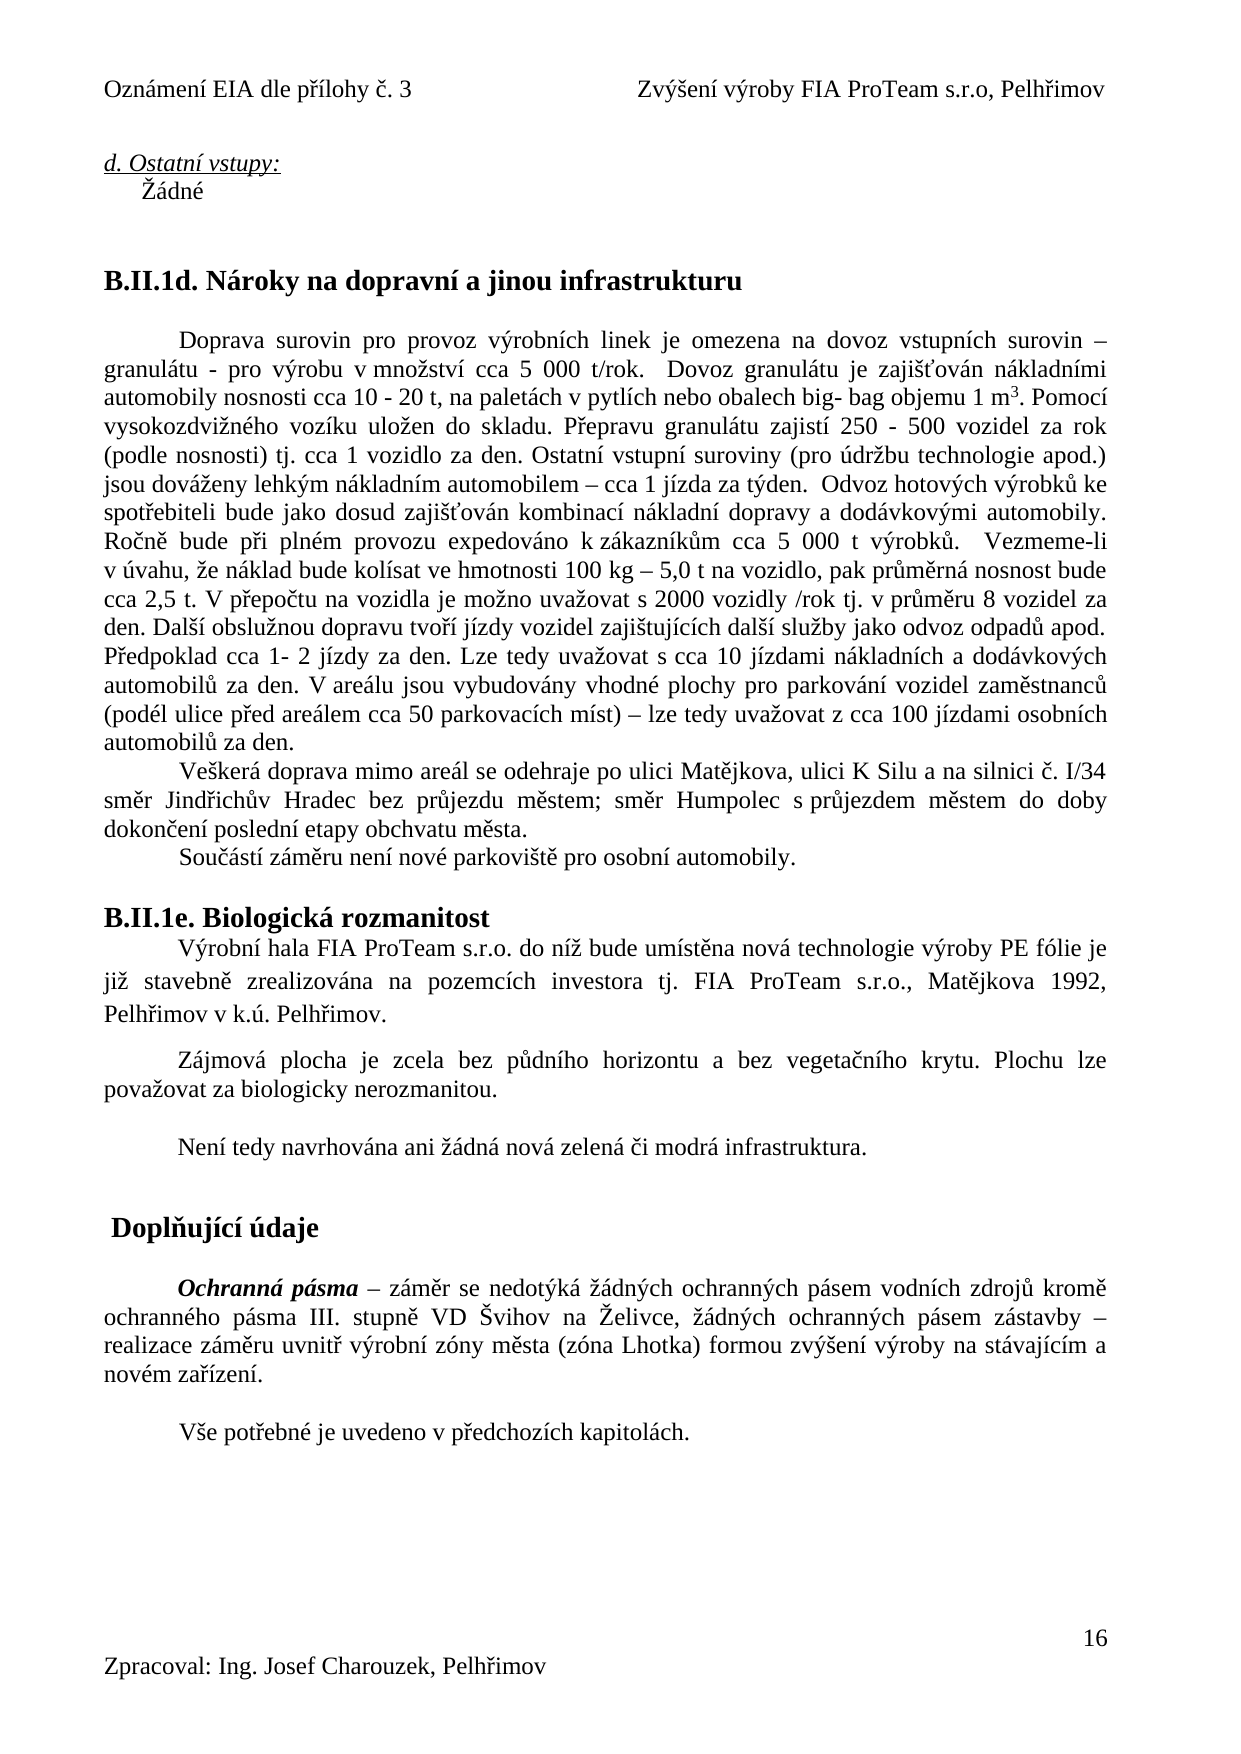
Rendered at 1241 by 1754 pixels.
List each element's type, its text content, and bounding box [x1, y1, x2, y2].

text Žádné [141, 176, 1107, 205]
text Veškerá doprava mimo areál se odehraje po ulici Matějkova, ulici K Silu a na silnici č. I/34 směr Jindřichův Hradec bez průjezdu městem; směr Humpolec s průjezdem městem do doby dokončení poslední etapy obchvatu města. [103, 756, 1107, 842]
text Doprava surovin pro provoz výrobních linek je omezena na dovoz vstupních surovin – granulátu - pro výrobu v množství cca 5 000 t/rok. Dovoz granulátu je zajišťován nákladními automobily nosnosti cca 10 - 20 t, na paletách v pytlích nebo obalech big- bag objemu 1 m3. Pomocí vysokozdvižného vozíku uložen do skladu. Přepravu granulátu zajistí 250 - 500 vozidel za rok (podle nosnosti) tj. cca 1 vozidlo za den. Ostatní vstupní suroviny (pro údržbu technologie apod.) jsou dováženy lehkým nákladním automobilem – cca 1 jízda za týden. Odvoz hotových výrobků ke spotřebiteli bude jako dosud zajišťován kombinací nákladní dopravy a dodávkovými automobily. Ročně bude při plném provozu expedováno k zákazníkům cca 5 000 t výrobků. Vezmeme-li v úvahu, že náklad bude kolísat ve hmotnosti 100 kg – 5,0 t na vozidlo, pak průměrná nosnost bude cca 2,5 t. V přepočtu na vozidla je možno uvažovat s 2000 vozidly /rok tj. v průměru 8 vozidel za den. Další obslužnou dopravu tvoří jízdy vozidel zajištujících další služby jako odvoz odpadů apod. Předpoklad cca 1- 2 jízdy za den. Lze tedy uvažovat s cca 10 jízdami nákladních a dodávkových automobilů za den. V areálu jsou vybudovány vhodné plochy pro parkování vozidel zaměstnanců (podél ulice před areálem cca 50 parkovacích míst) – lze tedy uvažovat z cca 100 jízdami osobních automobilů za den. [103, 325, 1107, 756]
text B.II.1d. Nároky na dopravní a jinou infrastrukturu [103, 263, 1107, 296]
text Součástí záměru není nové parkoviště pro osobní automobily. [103, 842, 1107, 871]
text d. Ostatní vstupy: [103, 148, 1107, 176]
text Zájmová plocha je zcela bez půdního horizontu a bez vegetačního krytu. Plochu lze považovat za biologicky nerozmanitou. [103, 1045, 1107, 1102]
text Výrobní hala FIA ProTeam s.r.o. do níž bude umístěna nová technologie výroby PE fólie je již stavebně zrealizována na pozemcích investora tj. FIA ProTeam s.r.o., Matějkova 1992, Pelhřimov v k.ú. Pelhřimov. [103, 933, 1107, 1028]
text B.II.1e. Biologická rozmanitost [103, 900, 1107, 933]
text Ochranná pásma – záměr se nedotýká žádných ochranných pásem vodních zdrojů kromě ochranného pásma III. stupně VD Švihov na Želivce, žádných ochranných pásem zástavby – realizace záměru uvnitř výrobní zóny města (zóna Lhotka) formou zvýšení výroby na stávajícím a novém zařízení. [103, 1273, 1107, 1388]
text Doplňující údaje [103, 1211, 1107, 1244]
text Vše potřebné je uvedeno v předchozích kapitolách. [103, 1417, 1107, 1445]
text Není tedy navrhována ani žádná nová zelená či modrá infrastruktura. [103, 1132, 1107, 1160]
